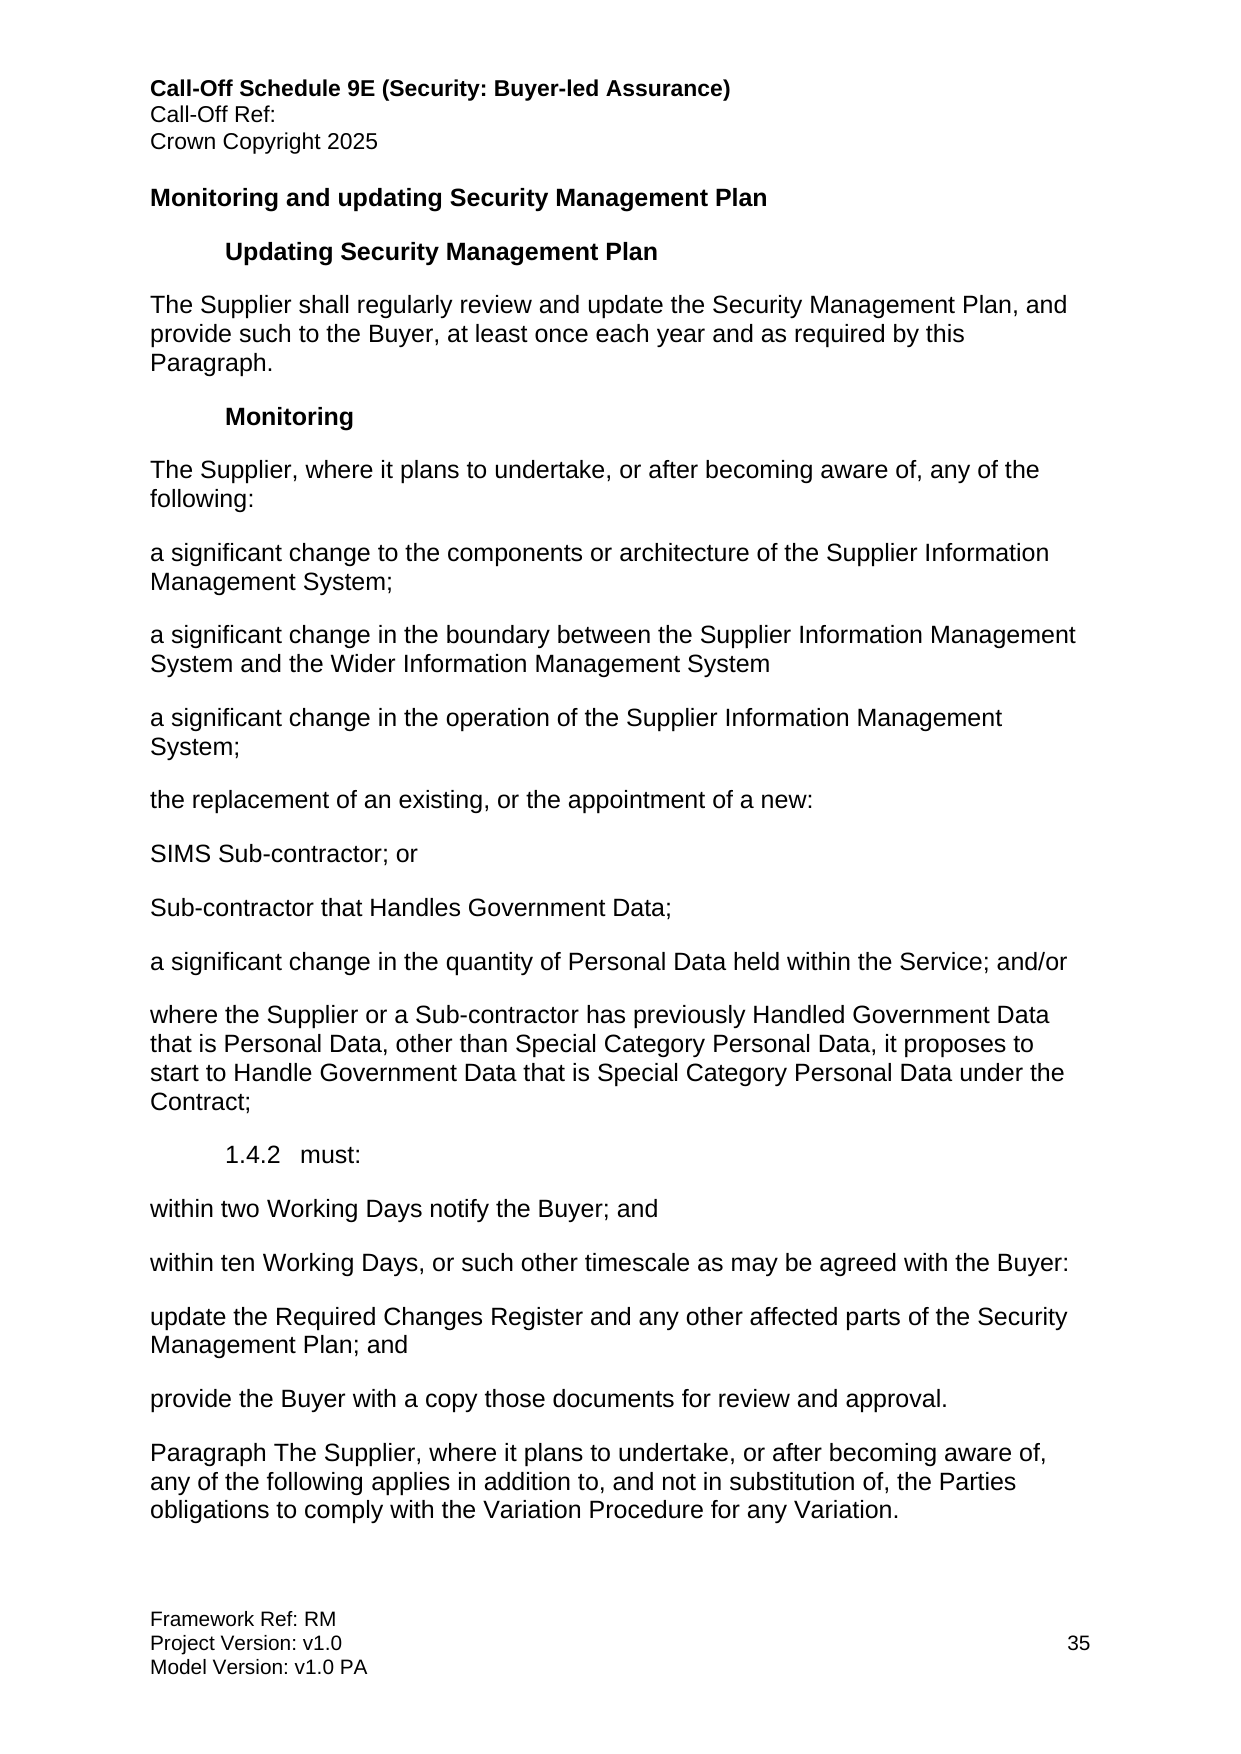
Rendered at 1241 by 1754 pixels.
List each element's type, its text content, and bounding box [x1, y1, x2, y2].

subtitle SIMS Sub-contractor; or [150, 839, 1090, 868]
subtitle provide the Buyer with a copy those documents for review and approval. [150, 1384, 1090, 1413]
subtitle a significant change in the operation of the Supplier Information Management System; [150, 703, 1090, 760]
subtitle a significant change in the quantity of Personal Data held within the Service; and/or [150, 947, 1090, 975]
subtitle Monitoring [225, 402, 1090, 430]
subtitle must: [225, 1140, 1090, 1169]
subtitle within ten Working Days, or such other timescale as may be agreed with the Buyer: [150, 1248, 1090, 1277]
subtitle within two Working Days notify the Buyer; and [150, 1194, 1090, 1223]
subtitle the replacement of an existing, or the appointment of a new: [150, 785, 1090, 814]
subtitle The Supplier, where it plans to undertake, or after becoming aware of, any of the following: [150, 455, 1090, 513]
subtitle Sub-contractor that Handles Government Data; [150, 893, 1090, 922]
subtitle Updating Security Management Plan [225, 237, 1090, 265]
subtitle update the Required Changes Register and any other affected parts of the Security Management Plan; and [150, 1302, 1090, 1359]
subtitle Paragraph 16.2 applies in addition to, and not in substitution of, the Parties obligations to comply with the Variation Procedure for any Variation. [150, 1438, 1090, 1524]
subtitle Monitoring and updating Security Management Plan [150, 183, 1090, 212]
subtitle where the Supplier or a Sub-contractor has previously Handled Government Data that is Personal Data, other than Special Category Personal Data, it proposes to start to Handle Government Data that is Special Category Personal Data under the Contract; [150, 1000, 1090, 1115]
subtitle a significant change in the boundary between the Supplier Information Management System and the Wider Information Management System [150, 620, 1090, 678]
subtitle a significant change to the components or architecture of the Supplier Information Management System; [150, 538, 1090, 595]
subtitle The Supplier shall regularly review and update the Security Management Plan, and provide such to the Buyer, at least once each year and as required by this Paragraph. [150, 290, 1090, 377]
